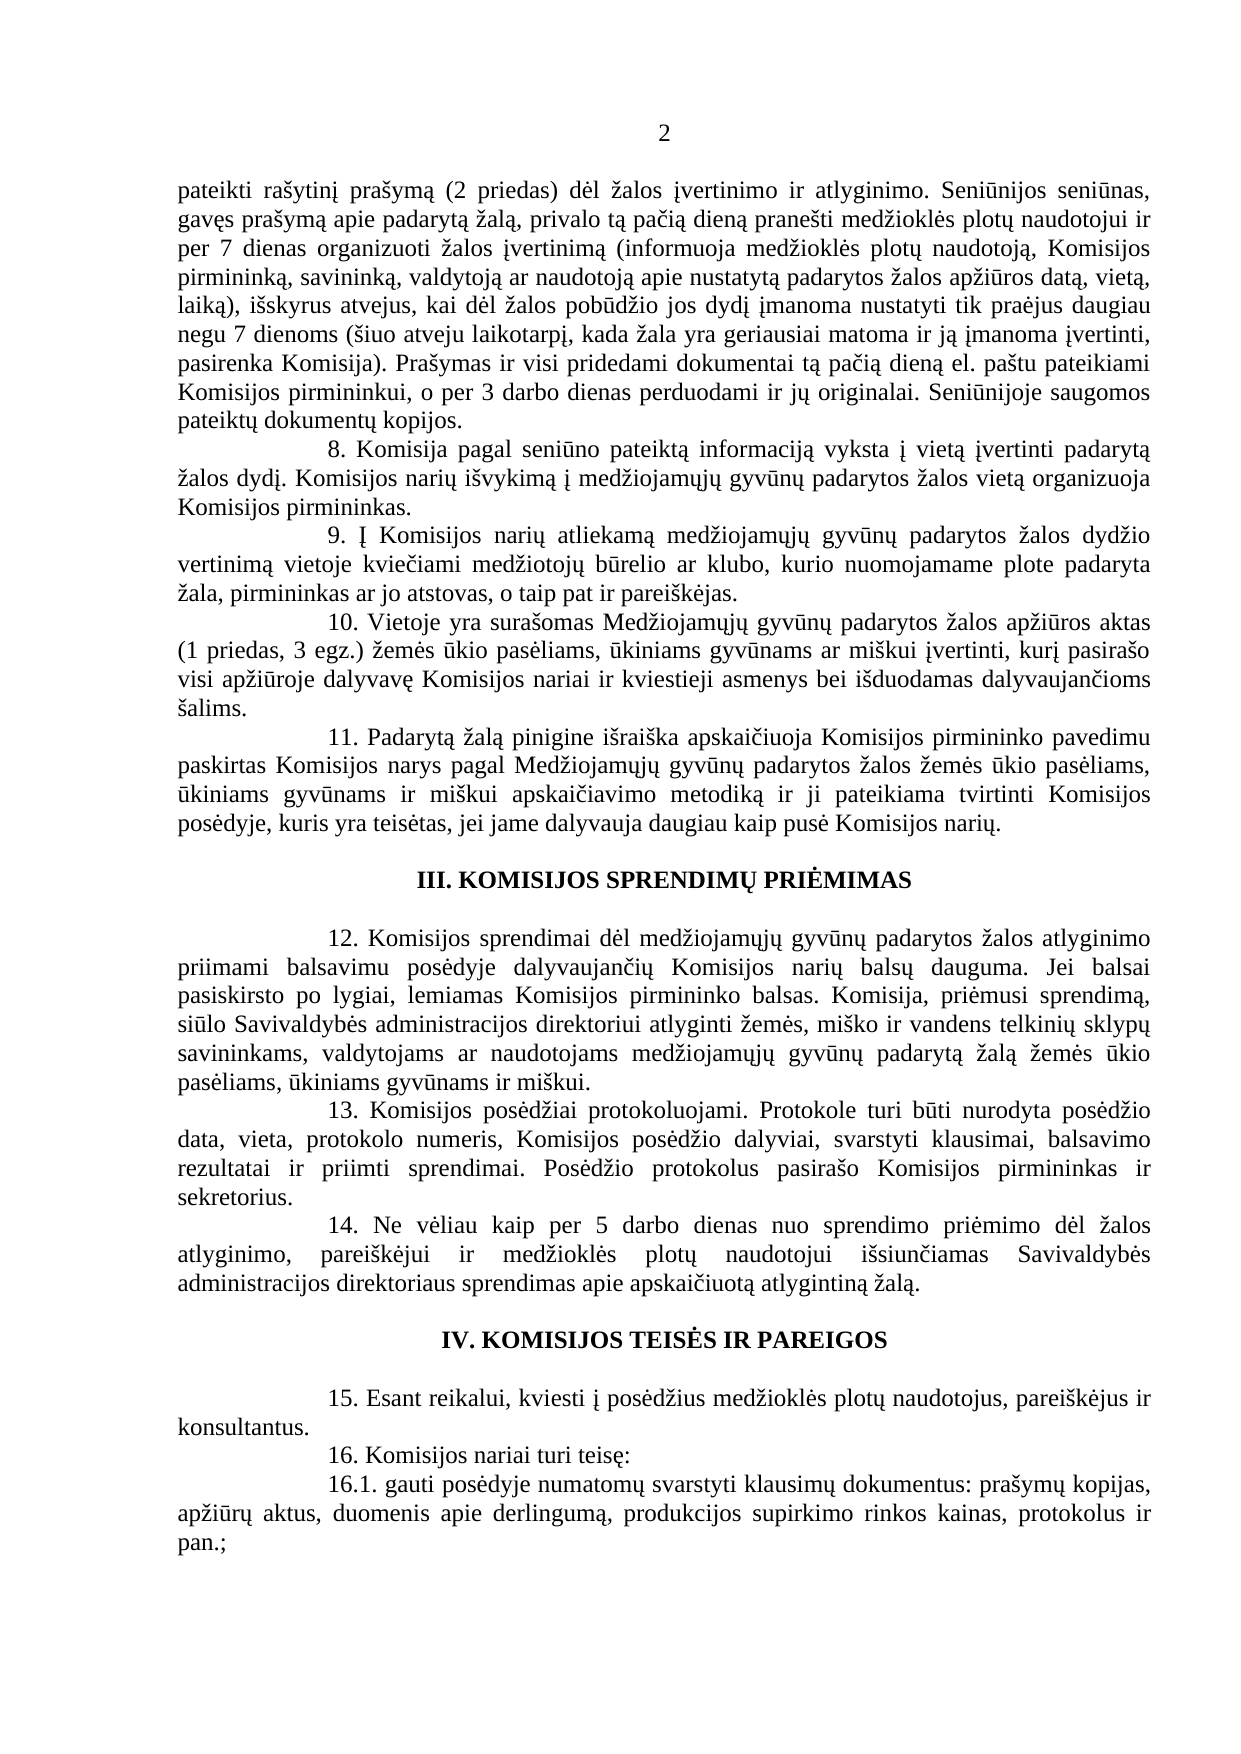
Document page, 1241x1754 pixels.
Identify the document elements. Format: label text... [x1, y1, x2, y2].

text 12. Komisijos sprendimai dėl medžiojamųjų gyvūnų padarytos žalos atlyginimo priimami balsavimu posėdyje dalyvaujančių Komisijos narių balsų dauguma. Jei balsai pasiskirsto po lygiai, lemiamas Komisijos pirmininko balsas. Komisija, priėmusi sprendimą, siūlo Savivaldybės administracijos direktoriui atlyginti žemės, miško ir vandens telkinių sklypų savininkams, valdytojams ar naudotojams medžiojamųjų gyvūnų padarytą žalą žemės ūkio pasėliams, ūkiniams gyvūnams ir miškui. [177, 923, 1152, 1096]
text 9. Į Komisijos narių atliekamą medžiojamųjų gyvūnų padarytos žalos dydžio vertinimą vietoje kviečiami medžiotojų būrelio ar klubo, kurio nuomojamame plote padaryta žala, pirmininkas ar jo atstovas, o taip pat ir pareiškėjas. [177, 521, 1152, 607]
text III. KOMISIJOS SPRENDIMŲ PRIĖMIMAS [177, 866, 1152, 894]
text 8. Komisija pagal seniūno pateiktą informaciją vyksta į vietą įvertinti padarytą žalos dydį. Komisijos narių išvykimą į medžiojamųjų gyvūnų padarytos žalos vietą organizuoja Komisijos pirmininkas. [177, 434, 1152, 521]
text 11. Padarytą žalą pinigine išraiška apskaičiuoja Komisijos pirmininko pavedimu paskirtas Komisijos narys pagal Medžiojamųjų gyvūnų padarytos žalos žemės ūkio pasėliams, ūkiniams gyvūnams ir miškui apskaičiavimo metodiką ir ji pateikiama tvirtinti Komisijos posėdyje, kuris yra teisėtas, jei jame dalyvauja daugiau kaip pusė Komisijos narių. [177, 722, 1152, 837]
text 13. Komisijos posėdžiai protokoluojami. Protokole turi būti nurodyta posėdžio data, vieta, protokolo numeris, Komisijos posėdžio dalyviai, svarstyti klausimai, balsavimo rezultatai ir priimti sprendimai. Posėdžio protokolus pasirašo Komisijos pirmininkas ir sekretorius. [177, 1096, 1152, 1211]
text 16. Komisijos nariai turi teisę: [177, 1441, 1152, 1469]
text IV. KOMISIJOS TEISĖS IR PAREIGOS [177, 1326, 1152, 1354]
text 15. Esant reikalui, kviesti į posėdžius medžioklės plotų naudotojus, pareiškėjus ir konsultantus. [177, 1383, 1152, 1441]
text 10. Vietoje yra surašomas Medžiojamųjų gyvūnų padarytos žalos apžiūros aktas (1 priedas, 3 egz.) žemės ūkio pasėliams, ūkiniams gyvūnams ar miškui įvertinti, kurį pasirašo visi apžiūroje dalyvavę Komisijos nariai ir kviestieji asmenys bei išduodamas dalyvaujančioms šalims. [177, 607, 1152, 722]
text pateikti rašytinį prašymą (2 priedas) dėl žalos įvertinimo ir atlyginimo. Seniūnijos seniūnas, gavęs prašymą apie padarytą žalą, privalo tą pačią dieną pranešti medžioklės plotų naudotojui ir per 7 dienas organizuoti žalos įvertinimą (informuoja medžioklės plotų naudotoją, Komisijos pirmininką, savininką, valdytoją ar naudotoją apie nustatytą padarytos žalos apžiūros datą, vietą, laiką), išskyrus atvejus, kai dėl žalos pobūdžio jos dydį įmanoma nustatyti tik praėjus daugiau negu 7 dienoms (šiuo atveju laikotarpį, kada žala yra geriausiai matoma ir ją įmanoma įvertinti, pasirenka Komisija). Prašymas ir visi pridedami dokumentai tą pačią dieną el. paštu pateikiami Komisijos pirmininkui, o per 3 darbo dienas perduodami ir jų originalai. Seniūnijoje saugomos pateiktų dokumentų kopijos. [177, 176, 1152, 434]
text 14. Ne vėliau kaip per 5 darbo dienas nuo sprendimo priėmimo dėl žalos atlyginimo, pareiškėjui ir medžioklės plotų naudotojui išsiunčiamas Savivaldybės administracijos direktoriaus sprendimas apie apskaičiuotą atlygintiną žalą. [177, 1211, 1152, 1297]
text 16.1. gauti posėdyje numatomų svarstyti klausimų dokumentus: prašymų kopijas, apžiūrų aktus, duomenis apie derlingumą, produkcijos supirkimo rinkos kainas, protokolus ir pan.; [177, 1469, 1152, 1556]
